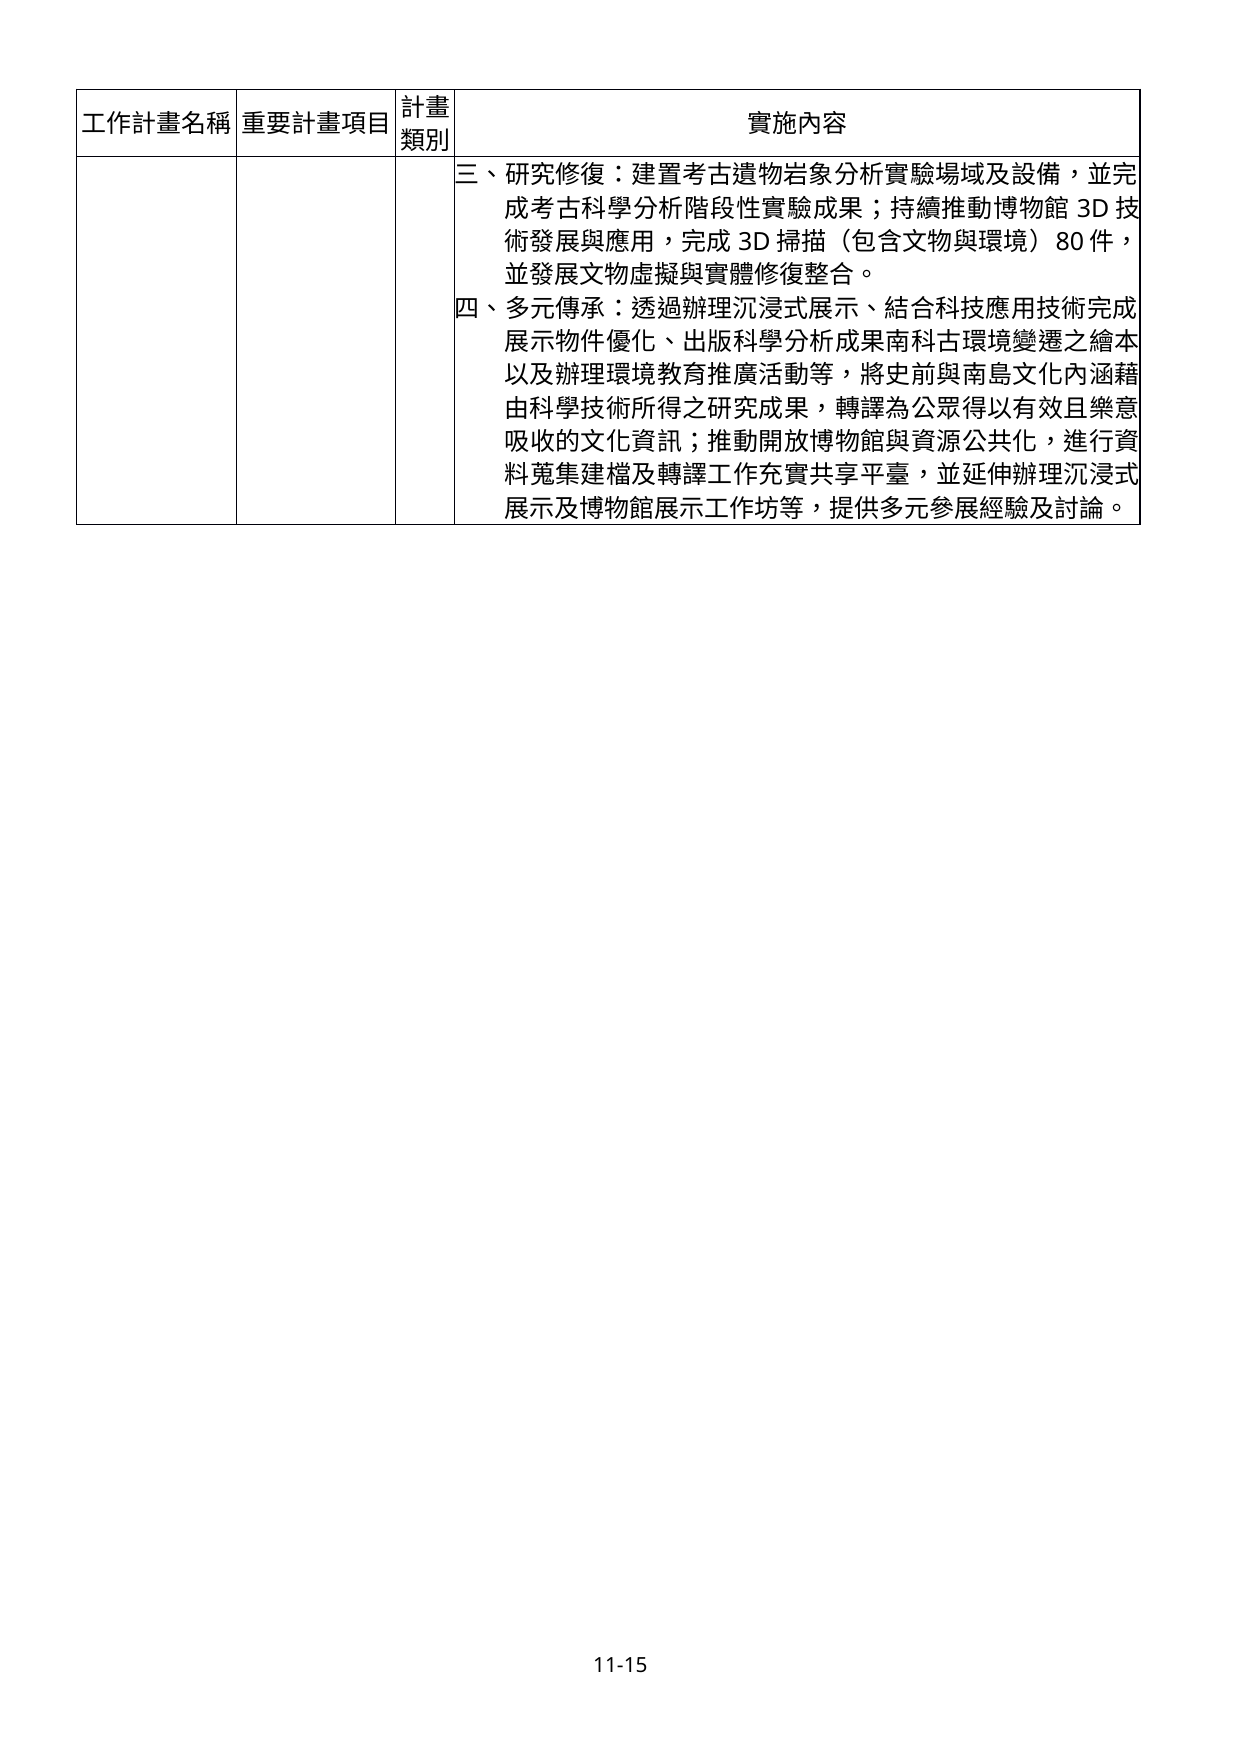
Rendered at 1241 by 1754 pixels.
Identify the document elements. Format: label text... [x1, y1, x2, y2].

table_header 計畫類別 [396, 90, 454, 156]
table_cell 三、研究修復：建置考古遺物岩象分析實驗場域及設備，並完成考古科學分析階段性實驗成果；持續推動博物館3D技術發展與應用，完成3D掃描（包含文物與環境）80件，並發展文物虛擬與實體修復整合。 四、多元傳承：透過辦理沉浸式展示、結合科技應用技術完成展示物件優化、出版科學分析成果南科古環境變遷之繪本以及辦理環境教育推廣活動等，將史前與南島文化內涵藉由科學技術所得之研究成果，轉譯為公眾得以有效且樂意吸收的文化資訊；推動開放博物館與資源公共化，進行資料蒐集建檔及轉譯工作充實共享平臺，並延伸辦理沉浸式展示及博物館展示工作坊等，提供多元參展經驗及討論。 [455, 157, 1139, 524]
table_header 工作計畫名稱 [77, 90, 236, 156]
table_header 重要計畫項目 [237, 90, 395, 156]
table_cell [77, 157, 236, 524]
table_header 實施內容 [455, 90, 1139, 156]
table_cell [396, 157, 454, 524]
table_cell [237, 157, 395, 524]
